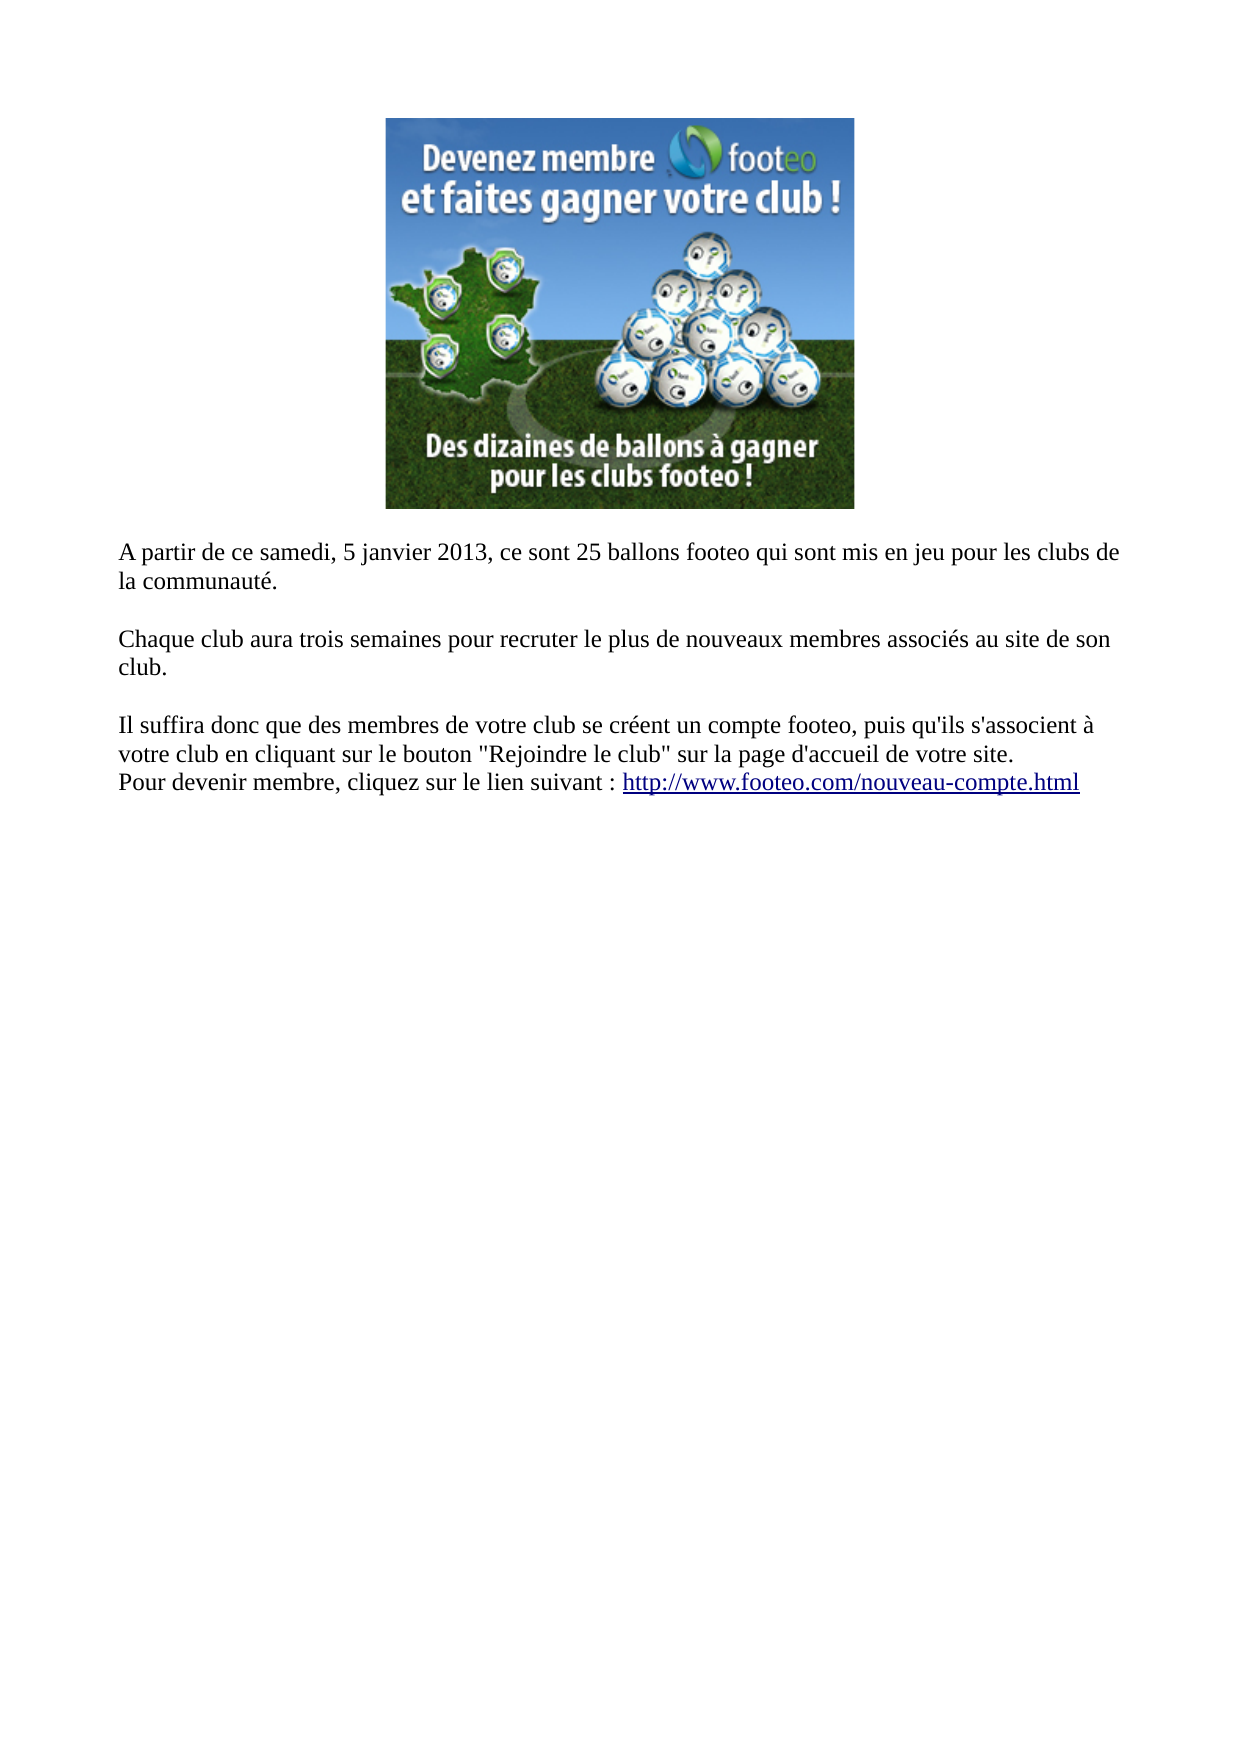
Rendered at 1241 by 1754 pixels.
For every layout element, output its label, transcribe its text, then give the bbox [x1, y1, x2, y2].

text A partir de ce samedi, 5 janvier 2013, ce sont 25 ballons footeo qui sont mis en jeu pour les clubs de la communauté. Chaque club aura trois semaines pour recruter le plus de nouveaux membres associés au site de son club. Il suffira donc que des membres de votre club se créent un compte footeo, puis qu'ils s'associent à votre club en cliquant sur le bouton "Rejoindre le club" sur la page d'accueil de votre site. Pour devenir membre, cliquez sur le lien suivant : http://www.footeo.com/nouveau-compte.html [118, 537, 1122, 796]
picture [385, 118, 855, 509]
